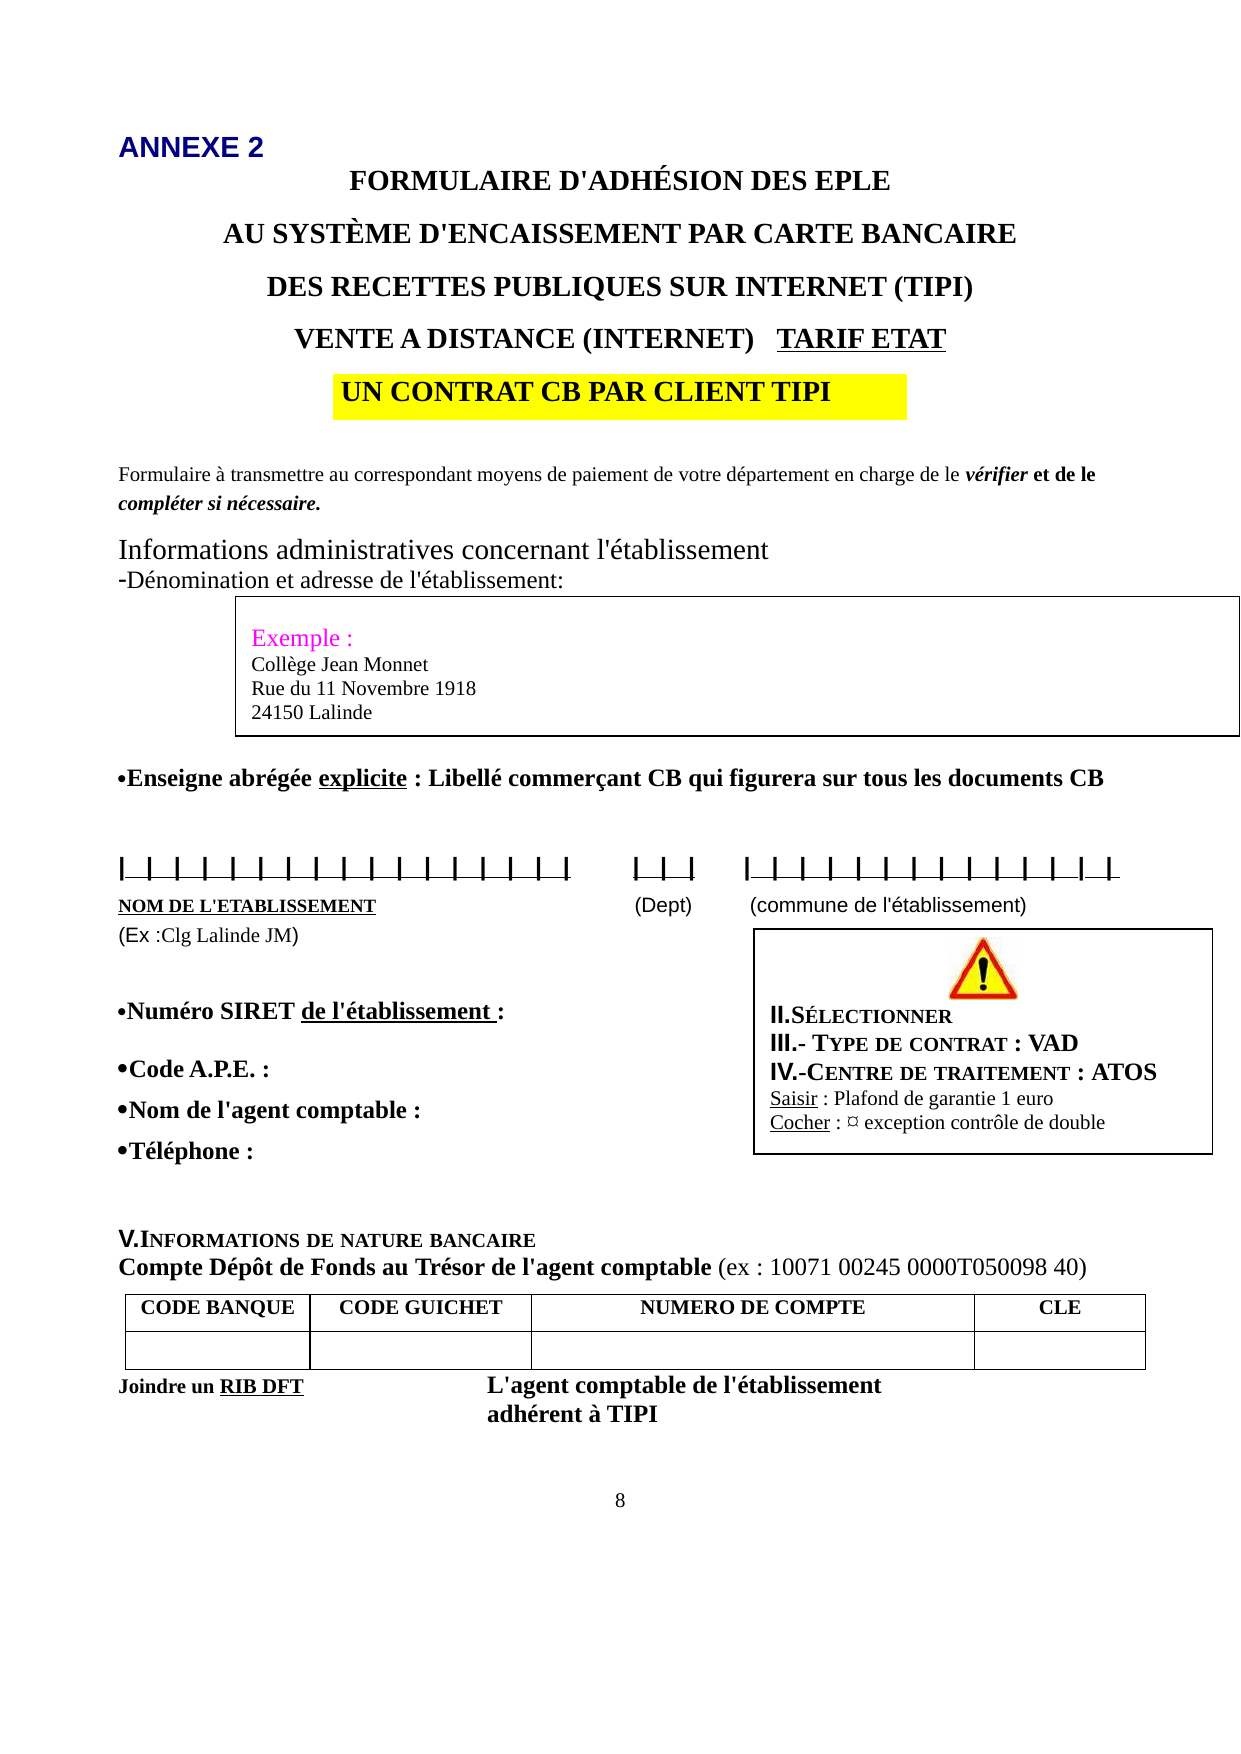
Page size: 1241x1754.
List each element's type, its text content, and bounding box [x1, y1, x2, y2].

list Dénomination et adresse de l'établissement: [118, 565, 1122, 594]
text [755, 930, 1212, 1153]
list Enseigne abrégée explicite : Libellé commerçant CB qui figurera sur tous les documents CB [118, 763, 1122, 792]
text Cocher :  exception contrôle de double [770, 1110, 1197, 1134]
text Compte Dépôt de Fonds au Trésor de l'agent comptable (ex : 10071 00245 0000T050098 40) [118, 1252, 1122, 1281]
text des RECETTES PUBLIQUES sur internet (tipi) [118, 269, 1122, 302]
list Nom de l'agent comptable : [118, 1095, 753, 1124]
table_header CODE BANQUE [126, 1295, 309, 1331]
table_cell [311, 1332, 531, 1369]
list Téléphone : [118, 1136, 1122, 1165]
subtitle Sélectionner [770, 999, 1194, 1028]
subtitle - Type de contrat : VAD [770, 1028, 1194, 1057]
text 24150 Lalinde [251, 700, 1223, 724]
text Formulaire d'adhésion des EPLE [118, 163, 1122, 197]
table_header CODE GUICHET [311, 1295, 531, 1331]
text Formulaire à transmettre au correspondant moyens de paiement de votre département en charge de le vérifier et de le compléter si nécessaire. [118, 462, 1122, 514]
text [236, 597, 1239, 735]
text | | | | | | | | | | | | | | | | | | | | | | | | | | | | | | | | | | [118, 852, 1122, 880]
list Numéro SIRET de l'établissement : [118, 996, 753, 1025]
text Collège Jean Monnet Rue du 11 Novembre 1918 [251, 652, 1223, 700]
table_cell [975, 1332, 1145, 1369]
text au système d'encaissement par carte bancaire [118, 216, 1122, 250]
subtitle Informations de nature bancaire [118, 1223, 1119, 1252]
text Saisir : Plafond de garantie 1 euro [770, 1086, 1197, 1110]
table_cell [126, 1332, 309, 1369]
text Informations administratives concernant l'établissement [118, 532, 1122, 565]
subtitle -Centre de traitement : ATOS [770, 1057, 1194, 1086]
table_header CLE [975, 1295, 1145, 1331]
subtitle Exemple : [251, 623, 1223, 652]
table_cell [532, 1332, 974, 1369]
table_header un contrat CB par client tipi [333, 374, 907, 420]
text Joindre un RIB DFT L'agent comptable de l'établissement [118, 1370, 1122, 1399]
text VENTE A DISTANCE (InterneT) TARIF ETAT [118, 322, 1122, 355]
text (Ex :Clg Lalinde JM) [118, 923, 1122, 947]
text adhérent à TIPI [413, 1399, 1122, 1427]
text ANNEXE 2 [118, 130, 1122, 163]
text NOM DE L'ETABLISSEMENT (Dept) (commune de l'établissement) [118, 893, 1122, 917]
table_header NUMERO DE COMPTE [532, 1295, 974, 1331]
list Code A.P.E. : [118, 1054, 753, 1082]
